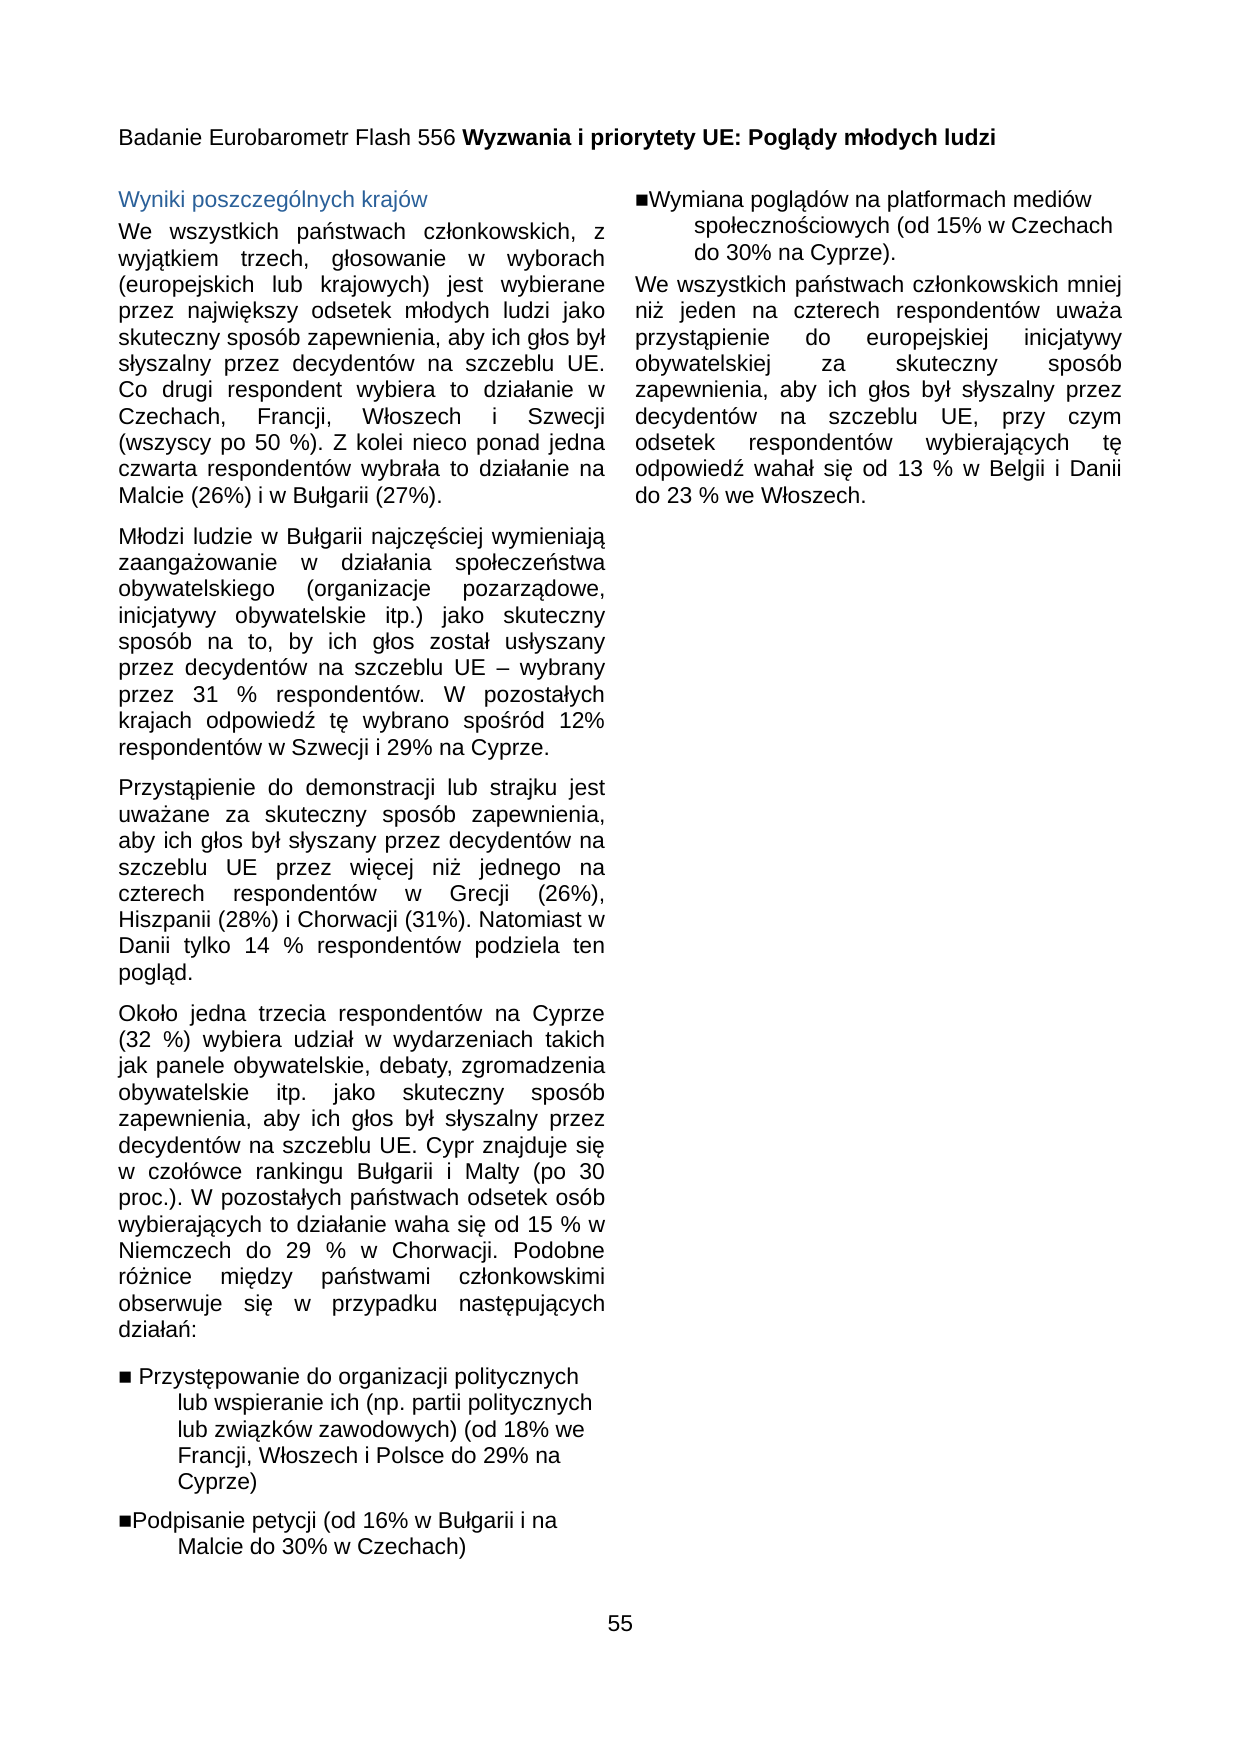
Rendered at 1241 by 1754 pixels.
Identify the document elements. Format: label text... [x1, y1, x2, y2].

text Około jedna trzecia respondentów na Cyprze (32 %) wybiera udział w wydarzeniach takich jak panele obywatelskie, debaty, zgromadzenia obywatelskie itp. jako skuteczny sposób zapewnienia, aby ich głos był słyszalny przez decydentów na szczeblu UE. Cypr znajduje się w czołówce rankingu Bułgarii i Malty (po 30 proc.). W pozostałych państwach odsetek osób wybierających to działanie waha się od 15 % w Niemczech do 29 % w Chorwacji. Podobne różnice między państwami członkowskimi obserwuje się w przypadku następujących działań: [118, 1000, 605, 1342]
text We wszystkich państwach członkowskich mniej niż jeden na czterech respondentów uważa przystąpienie do europejskiej inicjatywy obywatelskiej za skuteczny sposób zapewnienia, aby ich głos był słyszalny przez decydentów na szczeblu UE, przy czym odsetek respondentów wybierających tę odpowiedź wahał się od 13 % w Belgii i Danii do 23 % we Włoszech. [635, 271, 1122, 508]
text Przystąpienie do demonstracji lub strajku jest uważane za skuteczny sposób zapewnienia, aby ich głos był słyszany przez decydentów na szczeblu UE przez więcej niż jednego na czterech respondentów w Grecji (26%), Hiszpanii (28%) i Chorwacji (31%). Natomiast w Danii tylko 14 % respondentów podziela ten pogląd. [118, 774, 605, 985]
text ■Podpisanie petycji (od 16% w Bułgarii i na Malcie do 30% w Czechach) [118, 1507, 605, 1559]
text Wyniki poszczególnych krajów [118, 186, 605, 212]
text We wszystkich państwach członkowskich, z wyjątkiem trzech, głosowanie w wyborach (europejskich lub krajowych) jest wybierane przez największy odsetek młodych ludzi jako skuteczny sposób zapewnienia, aby ich głos był słyszalny przez decydentów na szczeblu UE. Co drugi respondent wybiera to działanie w Czechach, Francji, Włoszech i Szwecji (wszyscy po 50 %). Z kolei nieco ponad jedna czwarta respondentów wybrała to działanie na Malcie (26%) i w Bułgarii (27%). [118, 218, 605, 508]
text Młodzi ludzie w Bułgarii najczęściej wymieniają zaangażowanie w działania społeczeństwa obywatelskiego (organizacje pozarządowe, inicjatywy obywatelskie itp.) jako skuteczny sposób na to, by ich głos został usłyszany przez decydentów na szczeblu UE – wybrany przez 31 % respondentów. W pozostałych krajach odpowiedź tę wybrano spośród 12% respondentów w Szwecji i 29% na Cyprze. [118, 523, 605, 760]
text ■Wymiana poglądów na platformach mediów społecznościowych (od 15% w Czechach do 30% na Cyprze). [635, 186, 1122, 265]
text ■ Przystępowanie do organizacji politycznych lub wspieranie ich (np. partii politycznych lub związków zawodowych) (od 18% we Francji, Włoszech i Polsce do 29% na Cyprze) [118, 1363, 605, 1495]
